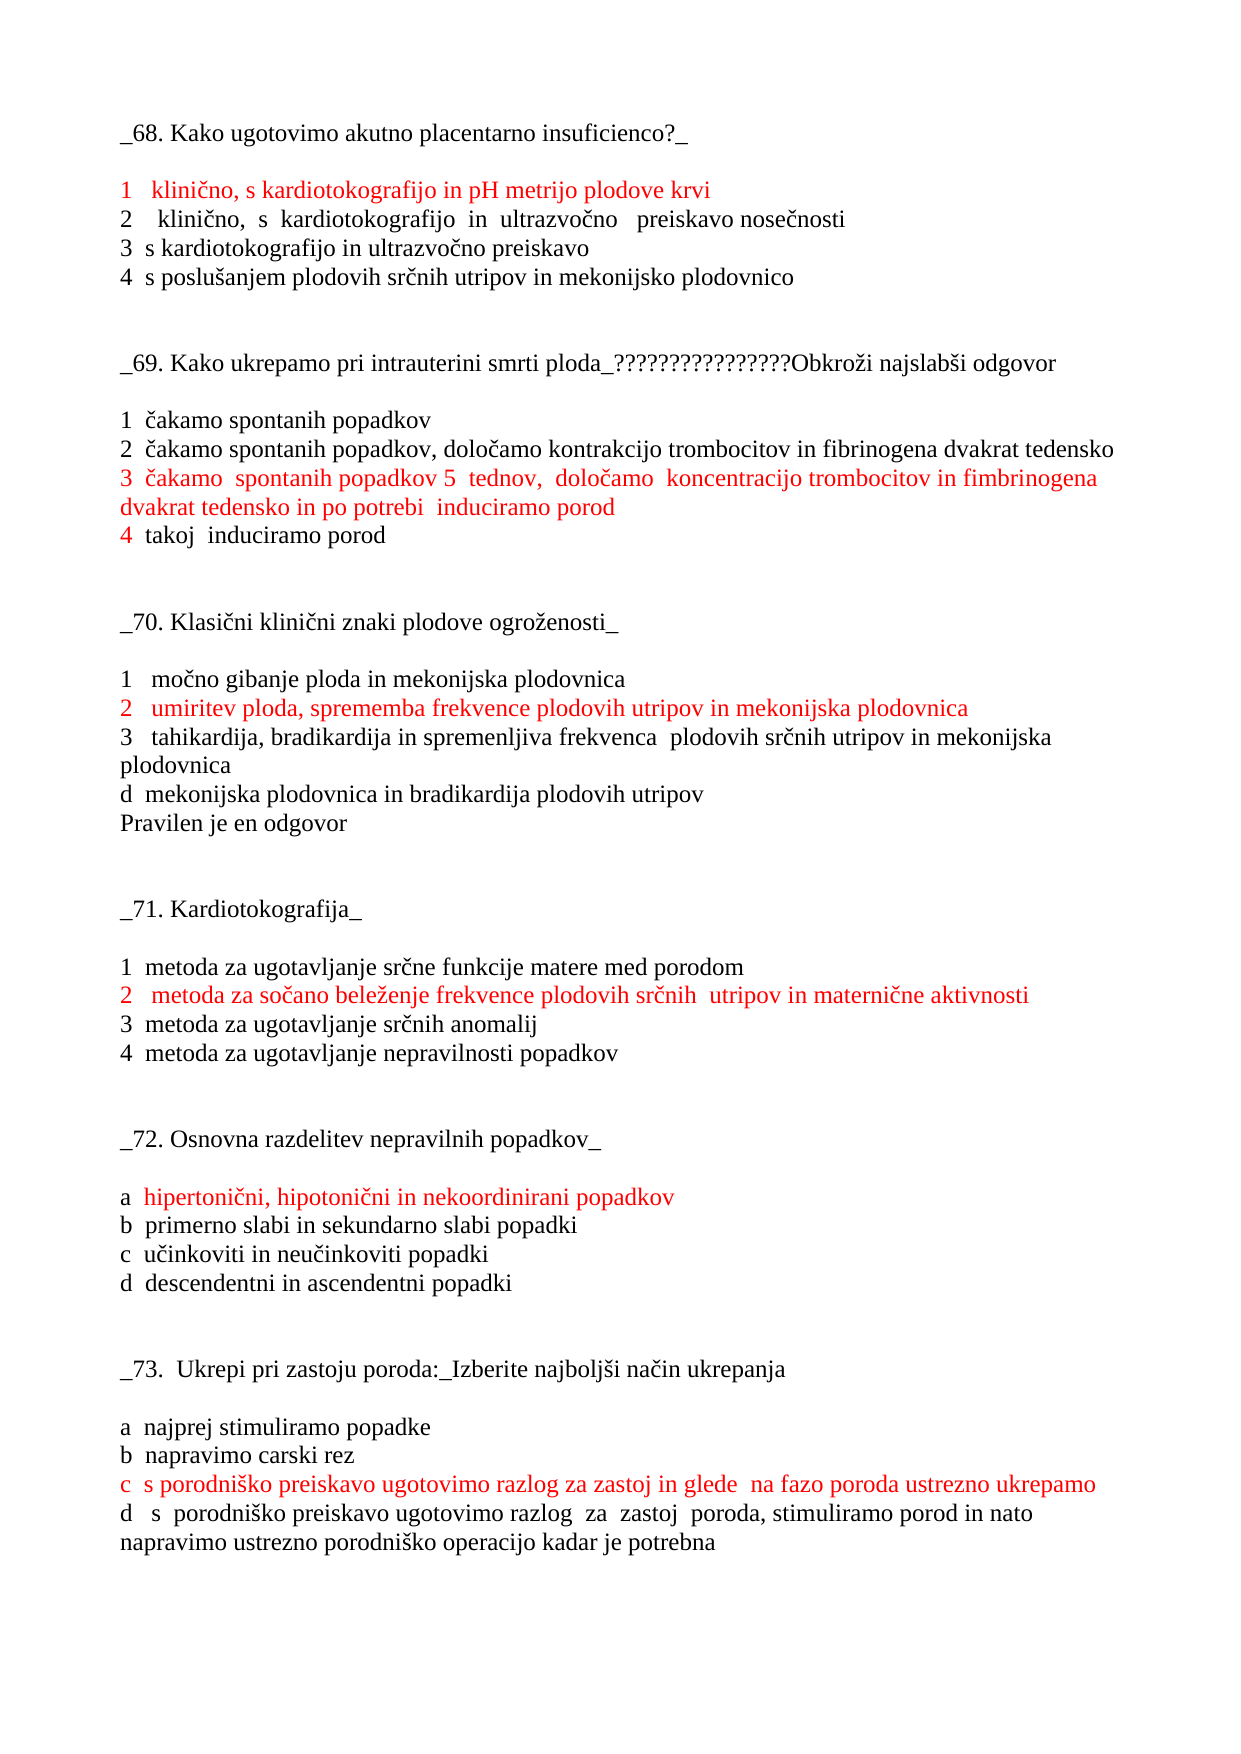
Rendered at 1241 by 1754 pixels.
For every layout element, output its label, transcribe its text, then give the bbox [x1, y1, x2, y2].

text c učinkoviti in neučinkoviti popadki [120, 1239, 1120, 1268]
text 3 tahikardija, bradikardija in spremenljiva frekvenca plodovih srčnih utripov in mekonijska plodovnica [120, 722, 1120, 779]
text 3 metoda za ugotavljanje srčnih anomalij [120, 1009, 1120, 1038]
text b napravimo carski rez [120, 1441, 1120, 1469]
text 1 metoda za ugotavljanje srčne funkcije matere med porodom [120, 952, 1120, 981]
text c s porodniško preiskavo ugotovimo razlog za zastoj in glede na fazo poroda ustrezno ukrepamo [120, 1469, 1120, 1498]
text Pravilen je en odgovor [120, 808, 1120, 837]
text 4 metoda za ugotavljanje nepravilnosti popadkov [120, 1038, 1120, 1067]
text 2 čakamo spontanih popadkov, določamo kontrakcijo trombocitov in fibrinogena dvakrat tedensko [120, 434, 1120, 463]
text a hipertonični, hipotonični in nekoordinirani popadkov [120, 1182, 1120, 1211]
text 3 s kardiotokografijo in ultrazvočno preiskavo [120, 233, 1120, 262]
text 1 klinično, s kardiotokografijo in pH metrijo plodove krvi [120, 176, 1120, 204]
text 1 močno gibanje ploda in mekonijska plodovnica [120, 664, 1120, 693]
text 4 s poslušanjem plodovih srčnih utripov in mekonijsko plodovnico [120, 262, 1120, 291]
text a najprej stimuliramo popadke [120, 1412, 1120, 1441]
text d descendentni in ascendentni popadki [120, 1268, 1120, 1297]
text 3 čakamo spontanih popadkov 5 tednov, določamo koncentracijo trombocitov in fimbrinogena dvakrat tedensko in po potrebi indu­ciramo porod [120, 463, 1120, 521]
text b primerno slabi in sekundarno slabi popadki [120, 1211, 1120, 1239]
text 2 klinično, s kardiotokografijo in ultrazvočno preiskavo nosečnosti [120, 204, 1120, 233]
text 1 čakamo spontanih popadkov [120, 406, 1120, 434]
text 2 metoda za sočano beleženje frekvence plodovih srčnih utripov in maternične aktivnosti [120, 981, 1120, 1009]
text 2 umiritev ploda, sprememba frekvence plodovih utripov in meko­nijska plodovnica [120, 693, 1120, 722]
text _70. Klasični klinični znaki plodove ogroženosti_ [120, 607, 1120, 636]
text _72. Osnovna razdelitev nepravilnih popadkov_ [120, 1124, 1120, 1153]
text _69. Kako ukrepamo pri intrauterini smrti ploda_????????????????Obkroži najslabši odgovor [120, 348, 1120, 377]
text _68. Kako ugotovimo akutno placentarno insuficienco?_ [120, 118, 1120, 147]
text d s porodniško preiskavo ugotovimo razlog za zastoj poroda, stimuliramo porod in nato napravimo ustrezno porodniško operacijo kadar je potrebna [120, 1498, 1120, 1556]
text _73. Ukrepi pri zastoju poroda:_Izberite najboljši način ukrepanja [120, 1354, 1120, 1383]
text 4 takoj induciramo porod [120, 521, 1120, 549]
text _71. Kardiotokografija_ [120, 894, 1120, 923]
text d mekonijska plodovnica in bradikardija plodovih utripov [120, 779, 1120, 808]
